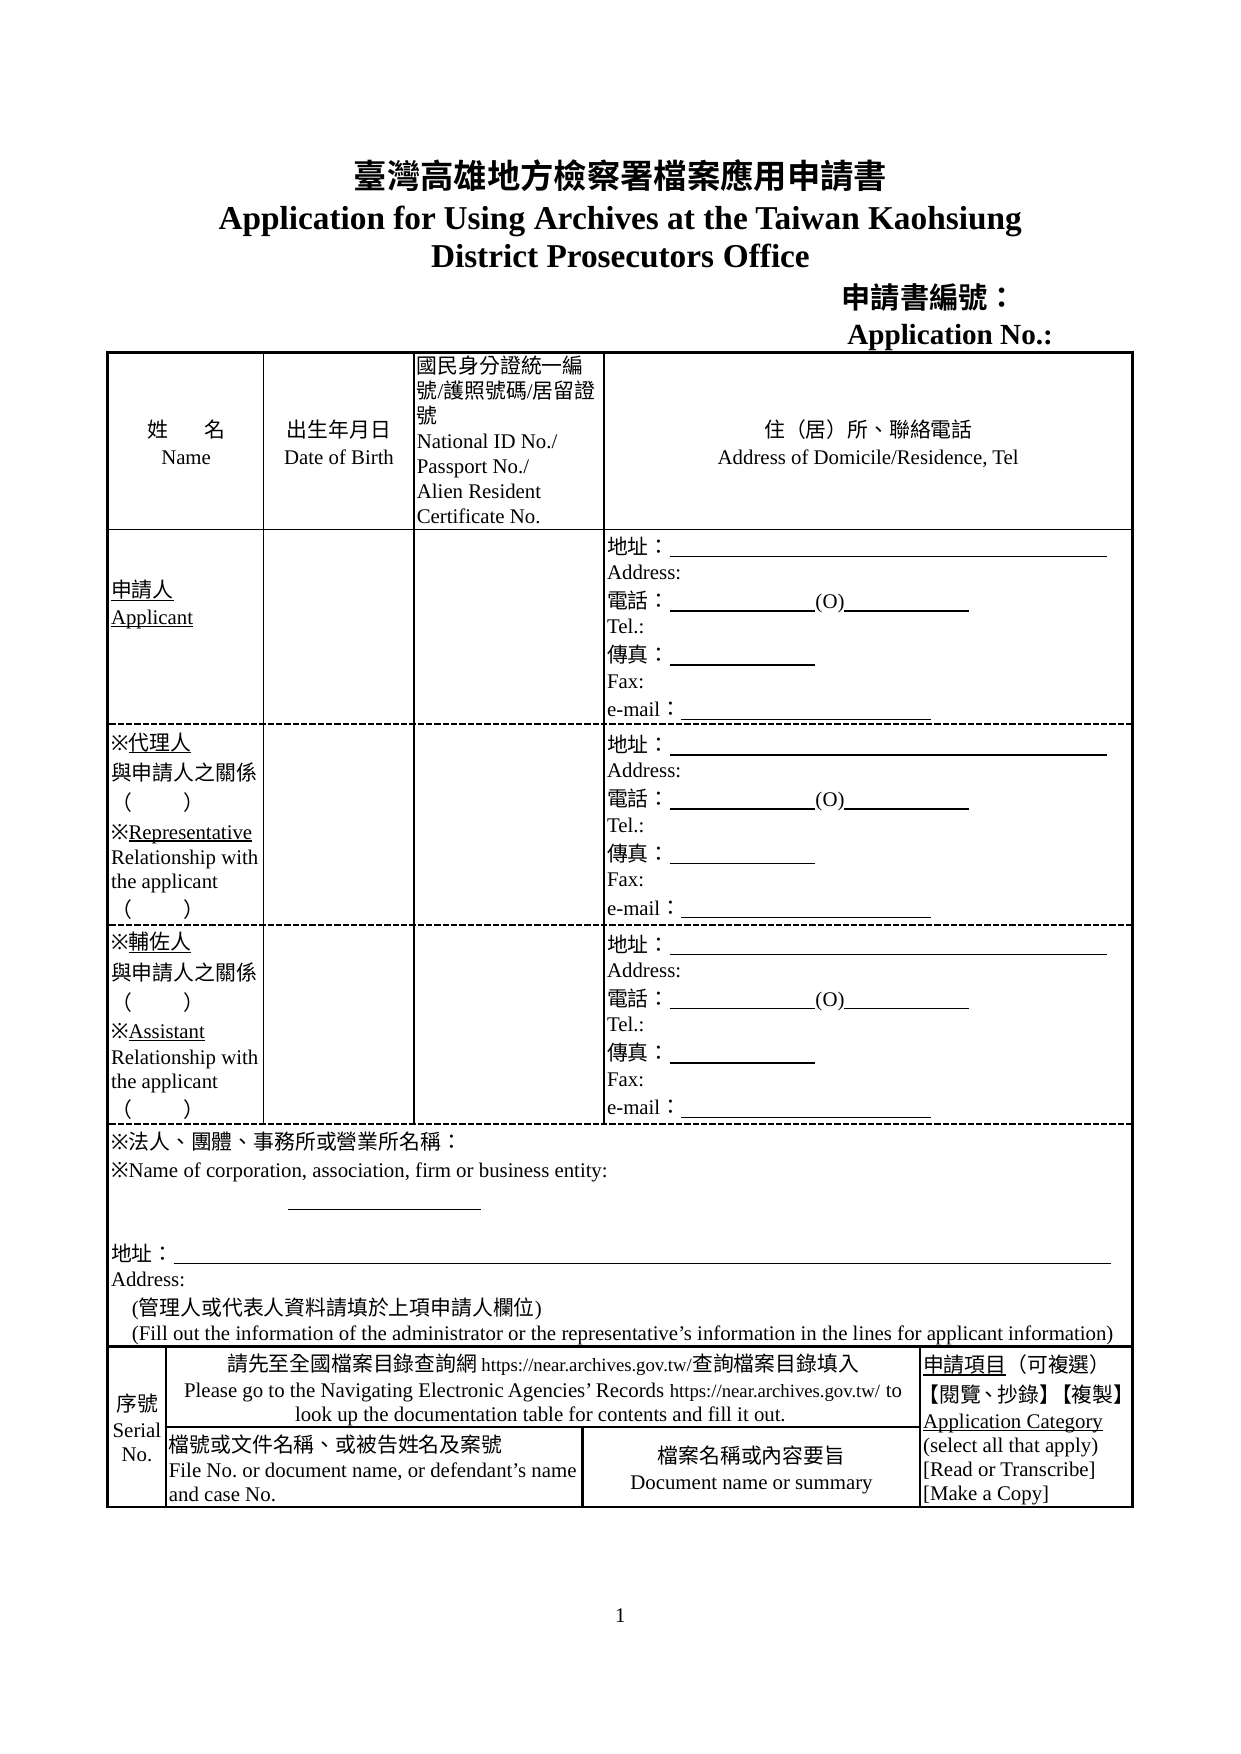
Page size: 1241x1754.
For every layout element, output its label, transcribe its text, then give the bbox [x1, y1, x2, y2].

table_cell [415, 530, 603, 723]
table_cell [415, 924, 603, 1123]
text Application for Using Archives at the Taiwan Kaohsiung [187, 198, 1053, 237]
table_cell ※輔佐人 與申請人之關係 （ ） ※Assistant Relationship with the applicant （ ） [109, 924, 263, 1123]
table_cell 申請項目（可複選） 【閱覽、抄錄】【複製】 Application Category (select all that apply) [Read or Transcribe] [Make a Copy] [921, 1348, 1131, 1506]
table_header 姓 名 Name [109, 354, 263, 529]
table_cell ※法人、團體、事務所或營業所名稱： ※Name of corporation, association, firm or business entity: 地址： Address: (管理人或代表人資料請填於上項申請人欄位) (Fill out the information of the administrator or the representative’s information in the lines for applicant information) [109, 1123, 1131, 1345]
table_cell 請先至全國檔案目錄查詢網https://near.archives.gov.tw/查詢檔案目錄填入 Please go to the Navigating Electronic Agencies’ Records https://near.archives.gov.tw/ to look up the documentation table for contents and fill it out. [167, 1348, 919, 1426]
table_cell [415, 723, 603, 923]
table_cell 檔號或文件名稱、或被告姓名及案號 File No. or document name, or defendant’s name and case No. [167, 1428, 581, 1506]
table_cell [264, 723, 413, 923]
table_cell ※代理人 與申請人之關係 （ ） ※Representative Relationship with the applicant （ ） [109, 723, 263, 923]
table_cell [264, 924, 413, 1123]
text District Prosecutors Office [187, 237, 1053, 275]
text 申請書編號： [187, 275, 1053, 317]
text 臺灣高雄地方檢察署檔案應用申請書 [187, 150, 1053, 198]
table_cell 申請人 Applicant [109, 530, 263, 723]
table_header 住（居）所、聯絡電話 Address of Domicile/Residence, Tel [605, 354, 1131, 529]
table_cell 地址： Address: 電話： (O) Tel.: 傳真： Fax: e-mail： [605, 530, 1131, 723]
text Application No.: [187, 317, 1053, 351]
table_cell 地址： Address: 電話： (O) Tel.: 傳真： Fax: e-mail： [605, 924, 1131, 1123]
table_header 出生年月日 Date of Birth [264, 354, 413, 529]
table_cell 地址： Address: 電話： (O) Tel.: 傳真： Fax: e-mail： [605, 723, 1131, 923]
table_cell 序號 Serial No. [109, 1348, 165, 1506]
table_cell 檔案名稱或內容要旨 Document name or summary [584, 1428, 919, 1506]
table_header 國民身分證統一編號/護照號碼/居留證號 National ID No./ Passport No./ Alien Resident Certificate No. [415, 354, 603, 529]
table_cell [264, 530, 413, 723]
